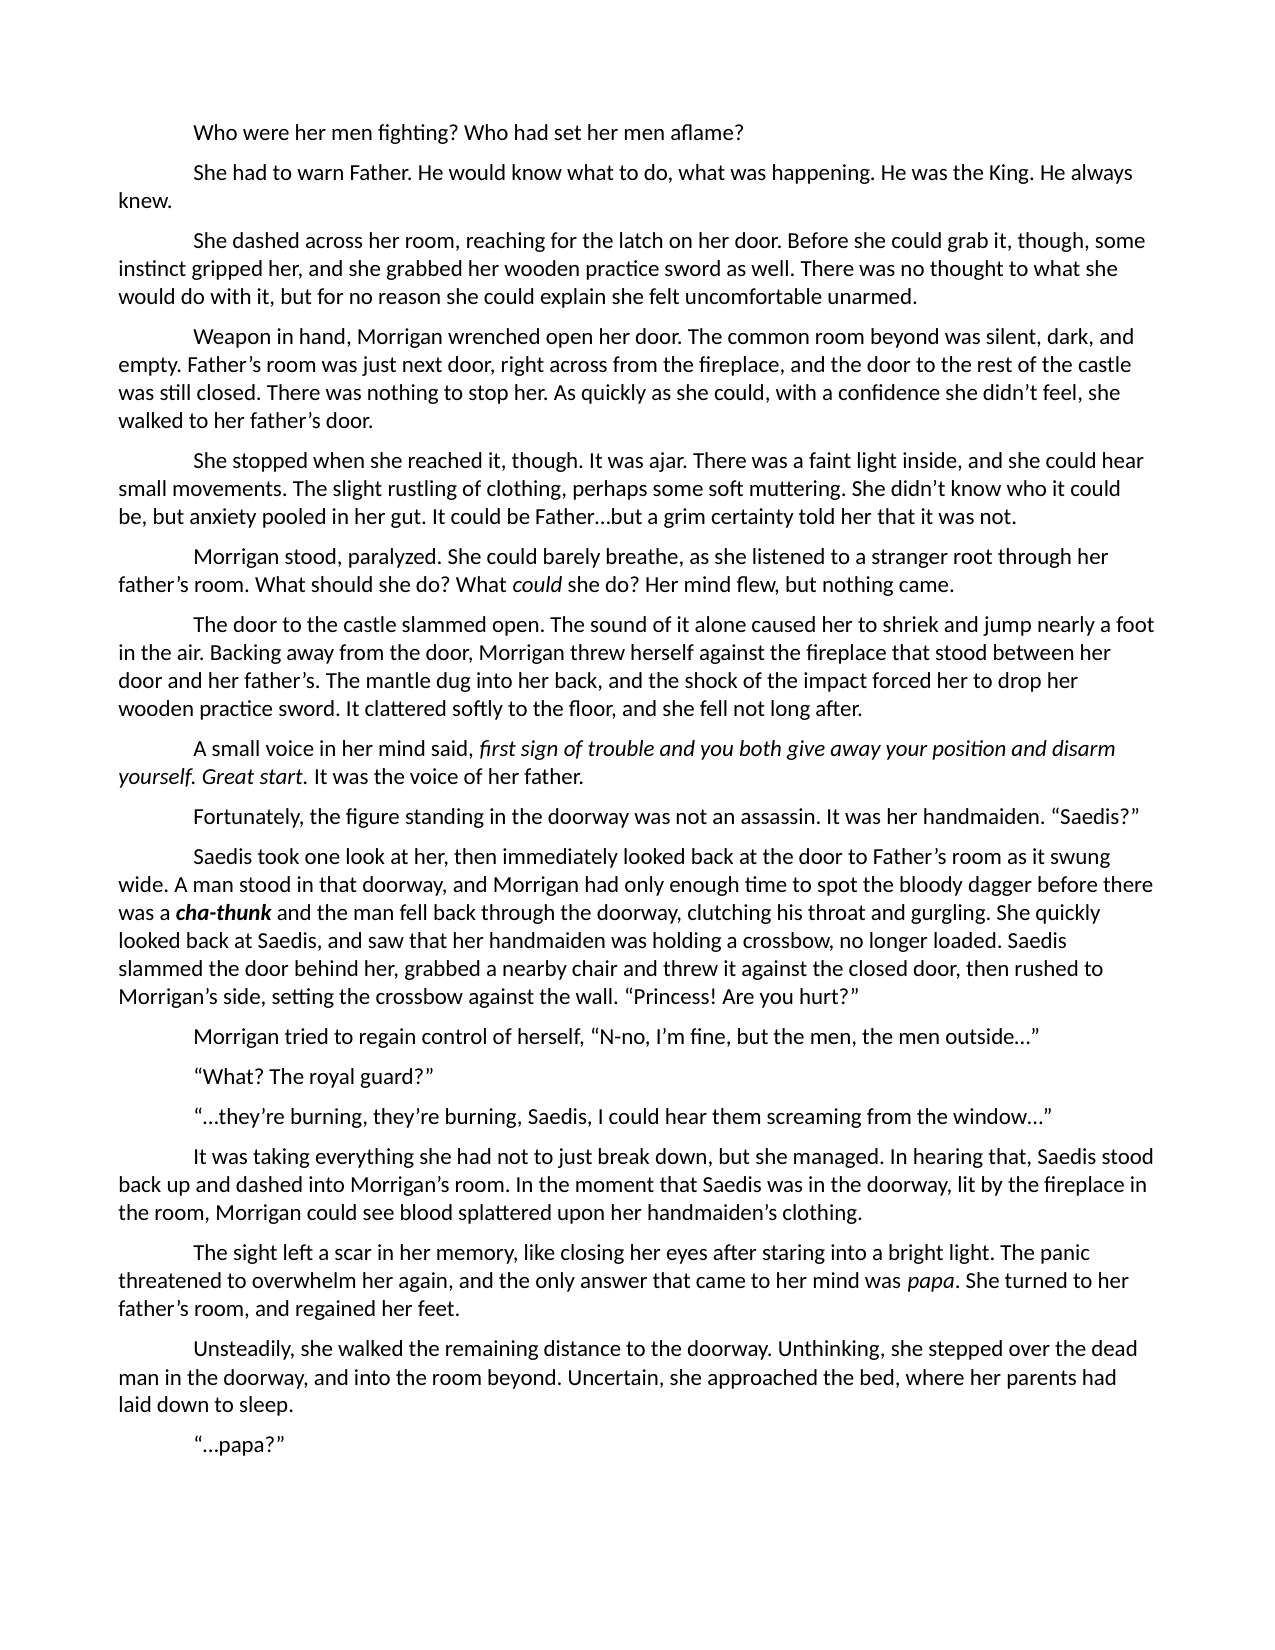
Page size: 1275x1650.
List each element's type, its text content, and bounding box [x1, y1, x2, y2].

text A small voice in her mind said, first sign of trouble and you both give away your position and disarm yourself. Great start. It was the voice of her father. [118, 734, 1157, 790]
text The sight left a scar in her memory, like closing her eyes after staring into a bright light. The panic threatened to overwhelm her again, and the only answer that came to her mind was papa. She turned to her father’s room, and regained her feet. [118, 1238, 1157, 1323]
text “…papa?” [118, 1431, 1157, 1459]
text Who were her men fighting? Who had set her men aflame? [118, 118, 1157, 146]
text She stopped when she reached it, though. It was ajar. There was a faint light inside, and she could hear small movements. The slight rustling of clothing, perhaps some soft muttering. She didn’t know who it could be, but anxiety pooled in her gut. It could be Father…but a grim certainty told her that it was not. [118, 446, 1157, 530]
text Morrigan tried to regain control of herself, “N-no, I’m fine, but the men, the men outside…” [118, 1022, 1157, 1051]
text She dashed across her room, reaching for the latch on her door. Before she could grab it, though, some instinct gripped her, and she grabbed her wooden practice sword as well. There was no thought to what she would do with it, but for no reason she could explain she felt uncomfortable unarmed. [118, 226, 1157, 310]
text “…they’re burning, they’re burning, Saedis, I could hear them screaming from the window…” [118, 1102, 1157, 1131]
text Morrigan stood, paralyzed. She could barely breathe, as she listened to a stranger root through her father’s room. What should she do? What could she do? Her mind flew, but nothing came. [118, 542, 1157, 598]
text Saedis took one look at her, then immediately looked back at the door to Father’s room as it swung wide. A man stood in that doorway, and Morrigan had only enough time to spot the bloody dagger before there was a cha-thunk and the man fell back through the doorway, clutching his throat and gurgling. She quickly looked back at Saedis, and saw that her handmaiden was holding a crossbow, no longer loaded. Saedis slammed the door behind her, grabbed a nearby chair and threw it against the closed door, then rushed to Morrigan’s side, setting the crossbow against the wall. “Princess! Are you hurt?” [118, 842, 1157, 1011]
text It was taking everything she had not to just break down, but she managed. In hearing that, Saedis stood back up and dashed into Morrigan’s room. In the moment that Saedis was in the doorway, lit by the fireplace in the room, Morrigan could see blood splattered upon her handmaiden’s clothing. [118, 1142, 1157, 1227]
text Unsteadily, she walked the remaining distance to the doorway. Unthinking, she stepped over the dead man in the doorway, and into the room beyond. Uncertain, she approached the bed, where her parents had laid down to sleep. [118, 1334, 1157, 1419]
text Fortunately, the figure standing in the doorway was not an assassin. It was her handmaiden. “Saedis?” [118, 802, 1157, 830]
text She had to warn Father. He would know what to do, what was happening. He was the King. He always knew. [118, 158, 1157, 214]
text “What? The royal guard?” [118, 1062, 1157, 1091]
text Weapon in hand, Morrigan wrenched open her door. The common room beyond was silent, dark, and empty. Father’s room was just next door, right across from the fireplace, and the door to the rest of the castle was still closed. There was nothing to stop her. As quickly as she could, with a confidence she didn’t feel, she walked to her father’s door. [118, 322, 1157, 434]
text The door to the castle slammed open. The sound of it alone caused her to shriek and jump nearly a foot in the air. Backing away from the door, Morrigan threw herself against the fireplace that stood between her door and her father’s. The mantle dug into her back, and the shock of the impact forced her to drop her wooden practice sword. It clattered softly to the floor, and she fell not long after. [118, 610, 1157, 722]
